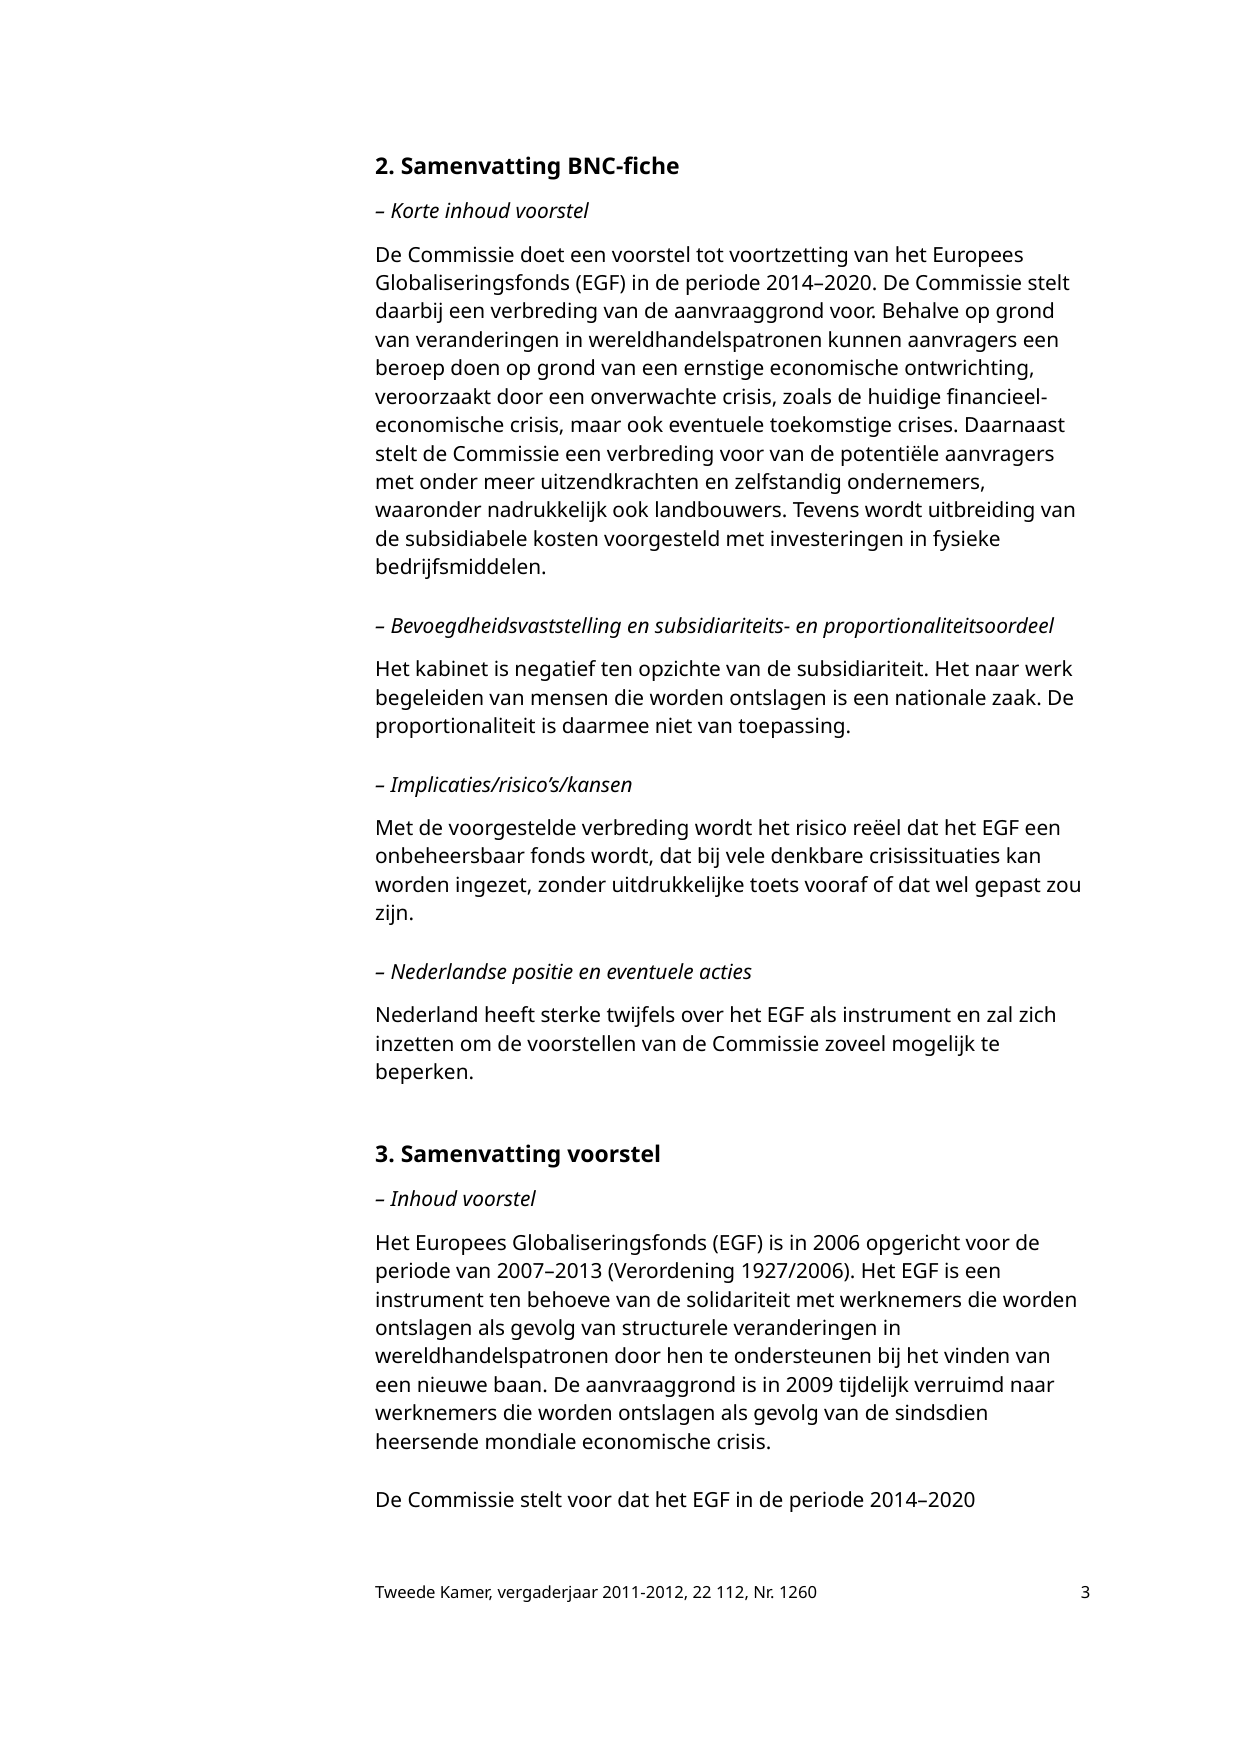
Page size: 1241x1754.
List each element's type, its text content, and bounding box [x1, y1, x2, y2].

text Nederland heeft sterke twijfels over het EGF als instrument en zal zich inzetten om de voorstellen van de Commissie zoveel mogelijk te beperken. [375, 1000, 1090, 1086]
text – Korte inhoud voorstel [375, 196, 1090, 225]
text De Commissie stelt voor dat het EGF in de periode 2014–2020 [375, 1485, 1090, 1514]
text – Inhoud voorstel [375, 1184, 1090, 1213]
subtitle 2. Samenvatting BNC-fiche [375, 150, 1090, 181]
text – Nederlandse positie en eventuele acties [375, 957, 1090, 985]
text – Implicaties/risico’s/kansen [375, 770, 1090, 798]
text Het kabinet is negatief ten opzichte van de subsidiariteit. Het naar werk begeleiden van mensen die worden ontslagen is een nationale zaak. De proportionaliteit is daarmee niet van toepassing. [375, 654, 1090, 740]
text De Commissie doet een voorstel tot voortzetting van het Europees Globaliseringsfonds (EGF) in de periode 2014–2020. De Commissie stelt daarbij een verbreding van de aanvraaggrond voor. Behalve op grond van veranderingen in wereldhandelspatronen kunnen aanvragers een beroep doen op grond van een ernstige economische ontwrichting, veroorzaakt door een onverwachte crisis, zoals de huidige financieel-economische crisis, maar ook eventuele toekomstige crises. Daarnaast stelt de Commissie een verbreding voor van de potentiële aanvragers met onder meer uitzendkrachten en zelfstandig ondernemers, waaronder nadrukkelijk ook landbouwers. Tevens wordt uitbreiding van de subsidiabele kosten voorgesteld met investeringen in fysieke bedrijfsmiddelen. [375, 240, 1090, 581]
text Het Europees Globaliseringsfonds (EGF) is in 2006 opgericht voor de periode van 2007–2013 (Verordening 1927/2006). Het EGF is een instrument ten behoeve van de solidariteit met werknemers die worden ontslagen als gevolg van structurele veranderingen in wereldhandelspatronen door hen te ondersteunen bij het vinden van een nieuwe baan. De aanvraaggrond is in 2009 tijdelijk verruimd naar werknemers die worden ontslagen als gevolg van de sindsdien heersende mondiale economische crisis. [375, 1228, 1090, 1455]
subtitle 3. Samenvatting voorstel [375, 1138, 1090, 1169]
text Met de voorgestelde verbreding wordt het risico reëel dat het EGF een onbeheersbaar fonds wordt, dat bij vele denkbare crisissituaties kan worden ingezet, zonder uitdrukkelijke toets vooraf of dat wel gepast zou zijn. [375, 813, 1090, 927]
text – Bevoegdheidsvaststelling en subsidiariteits- en proportionaliteitsoordeel [375, 611, 1090, 639]
